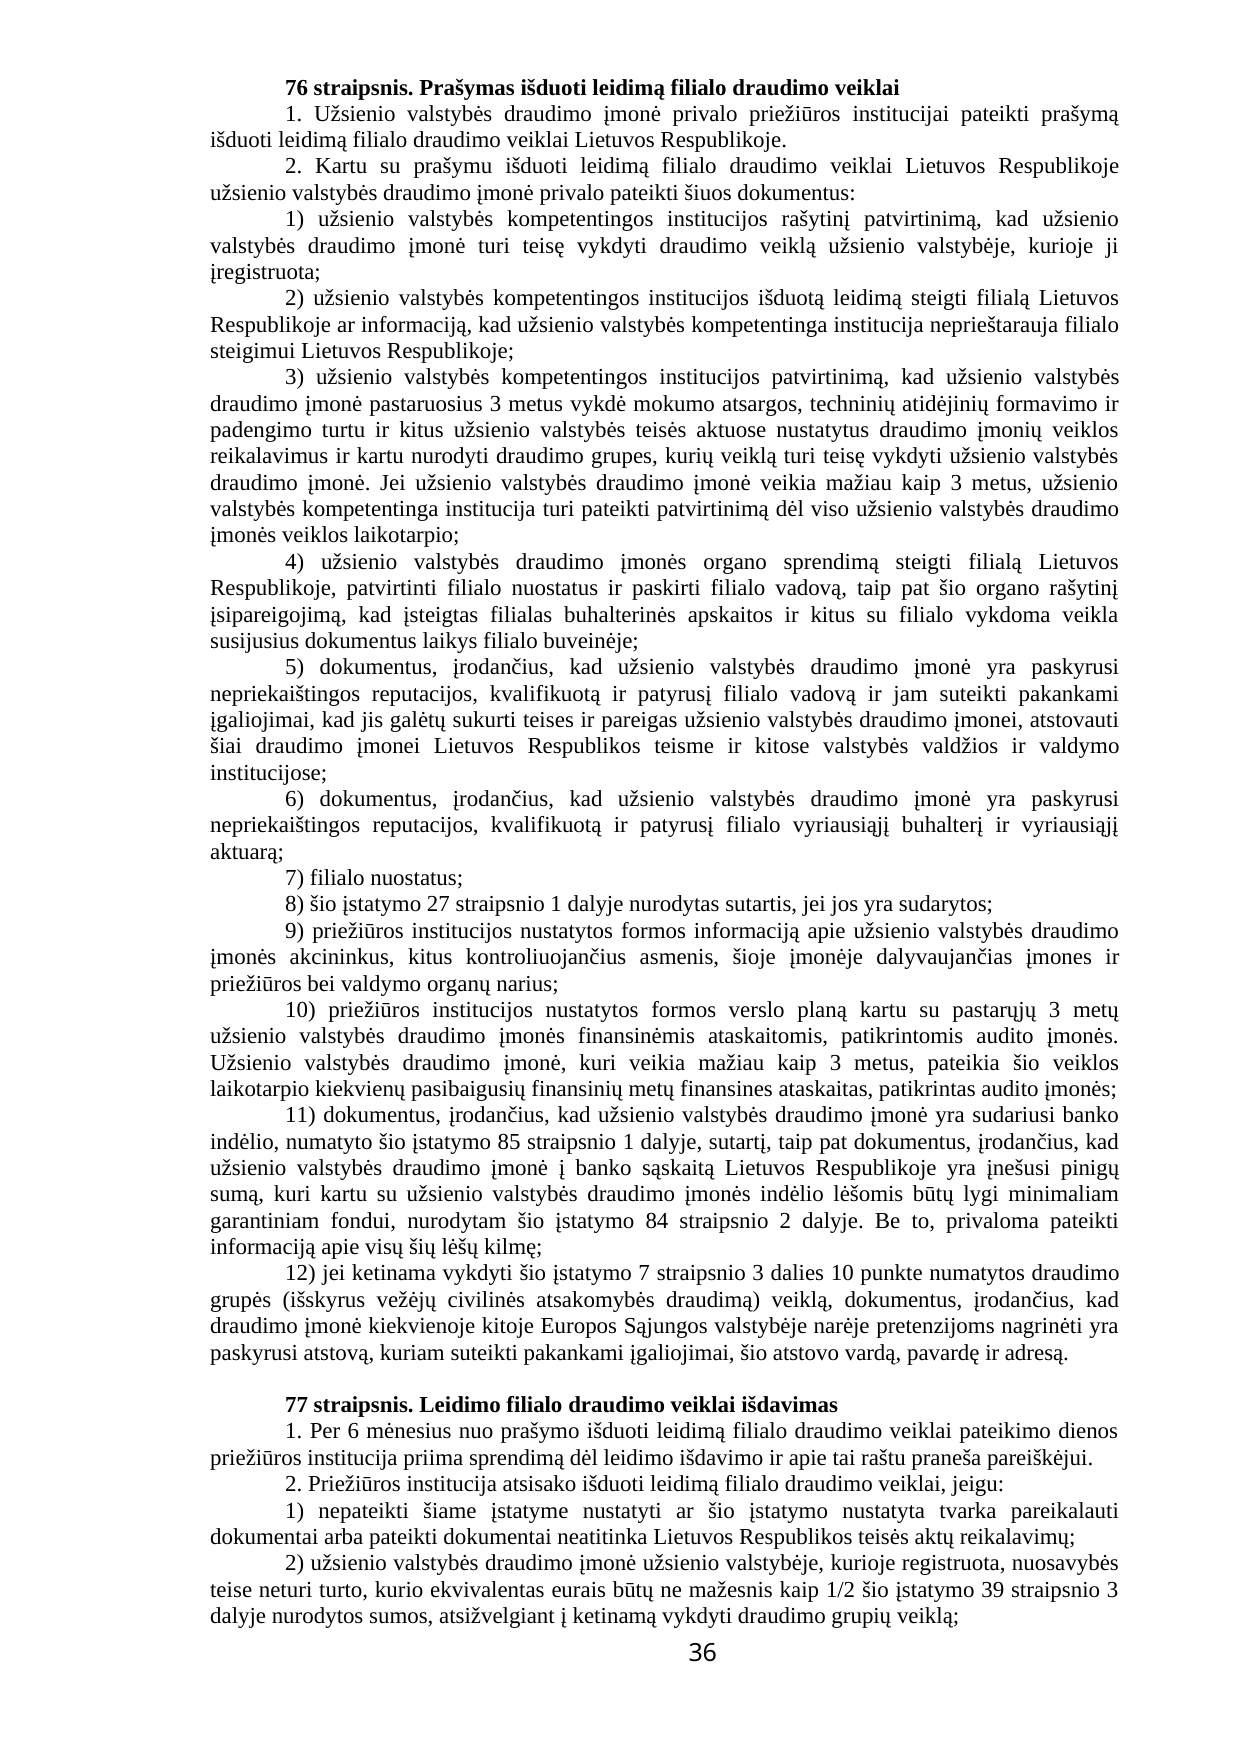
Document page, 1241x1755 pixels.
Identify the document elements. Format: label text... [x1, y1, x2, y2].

text 4) užsienio valstybės draudimo įmonės organo sprendimą steigti filialą Lietuvos Respublikoje, patvirtinti filialo nuostatus ir paskirti filialo vadovą, taip pat šio organo rašytinį įsipareigojimą, kad įsteigtas filialas buhalterinės apskaitos ir kitus su filialo vykdoma veikla susijusius dokumentus laikys filialo buveinėje; [210, 548, 1120, 653]
text 5) dokumentus, įrodančius, kad užsienio valstybės draudimo įmonė yra paskyrusi nepriekaištingos reputacijos, kvalifikuotą ir patyrusį filialo vadovą ir jam suteikti pakankami įgaliojimai, kad jis galėtų sukurti teises ir pareigas užsienio valstybės draudimo įmonei, atstovauti šiai draudimo įmonei Lietuvos Respublikos teisme ir kitose valstybės valdžios ir valdymo institucijose; [210, 653, 1120, 785]
text 8) šio įstatymo 27 straipsnio 1 dalyje nurodytas sutartis, jei jos yra sudarytos; [210, 891, 1120, 917]
text 77 straipsnis. Leidimo filialo draudimo veiklai išdavimas [210, 1391, 1120, 1418]
text 1. Užsienio valstybės draudimo įmonė privalo priežiūros institucijai pateikti prašymą išduoti leidimą filialo draudimo veiklai Lietuvos Respublikoje. [210, 100, 1120, 153]
text 1. Per 6 mėnesius nuo prašymo išduoti leidimą filialo draudimo veiklai pateikimo dienos priežiūros institucija priima sprendimą dėl leidimo išdavimo ir apie tai raštu praneša pareiškėjui. [210, 1418, 1120, 1470]
text 12) jei ketinama vykdyti šio įstatymo 7 straipsnio 3 dalies 10 punkte numatytos draudimo grupės (išskyrus vežėjų civilinės atsakomybės draudimą) veiklą, dokumentus, įrodančius, kad draudimo įmonė kiekvienoje kitoje Europos Sąjungos valstybėje narėje pretenzijoms nagrinėti yra paskyrusi atstovą, kuriam suteikti pakankami įgaliojimai, šio atstovo vardą, pavardę ir adresą. [210, 1259, 1120, 1365]
text 6) dokumentus, įrodančius, kad užsienio valstybės draudimo įmonė yra paskyrusi nepriekaištingos reputacijos, kvalifikuotą ir patyrusį filialo vyriausiąjį buhalterį ir vyriausiąjį aktuarą; [210, 785, 1120, 864]
text 2. Kartu su prašymu išduoti leidimą filialo draudimo veiklai Lietuvos Respublikoje užsienio valstybės draudimo įmonė privalo pateikti šiuos dokumentus: [210, 153, 1120, 205]
text 9) priežiūros institucijos nustatytos formos informaciją apie užsienio valstybės draudimo įmonės akcininkus, kitus kontroliuojančius asmenis, šioje įmonėje dalyvaujančias įmones ir priežiūros bei valdymo organų narius; [210, 917, 1120, 996]
text 2) užsienio valstybės draudimo įmonė užsienio valstybėje, kurioje registruota, nuosavybės teise neturi turto, kurio ekvivalentas eurais būtų ne mažesnis kaip 1/2 šio įstatymo 39 straipsnio 3 dalyje nurodytos sumos, atsižvelgiant į ketinamą vykdyti draudimo grupių veiklą; [210, 1549, 1120, 1628]
text 2) užsienio valstybės kompetentingos institucijos išduotą leidimą steigti filialą Lietuvos Respublikoje ar informaciją, kad užsienio valstybės kompetentinga institucija neprieštarauja filialo steigimui Lietuvos Respublikoje; [210, 284, 1120, 363]
subtitle 76 straipsnis. Prašymas išduoti leidimą filialo draudimo veiklai [210, 73, 1120, 100]
text 1) nepateikti šiame įstatyme nustatyti ar šio įstatymo nustatyta tvarka pareikalauti dokumentai arba pateikti dokumentai neatitinka Lietuvos Respublikos teisės aktų reikalavimų; [210, 1497, 1120, 1549]
text 11) dokumentus, įrodančius, kad užsienio valstybės draudimo įmonė yra sudariusi banko indėlio, numatyto šio įstatymo 85 straipsnio 1 dalyje, sutartį, taip pat dokumentus, įrodančius, kad užsienio valstybės draudimo įmonė į banko sąskaitą Lietuvos Respublikoje yra įnešusi pinigų sumą, kuri kartu su užsienio valstybės draudimo įmonės indėlio lėšomis būtų lygi minimaliam garantiniam fondui, nurodytam šio įstatymo 84 straipsnio 2 dalyje. Be to, privaloma pateikti informaciją apie visų šių lėšų kilmę; [210, 1101, 1120, 1259]
text 7) filialo nuostatus; [210, 864, 1120, 891]
text 1) užsienio valstybės kompetentingos institucijos rašytinį patvirtinimą, kad užsienio valstybės draudimo įmonė turi teisę vykdyti draudimo veiklą užsienio valstybėje, kurioje ji įregistruota; [210, 205, 1120, 284]
text 2. Priežiūros institucija atsisako išduoti leidimą filialo draudimo veiklai, jeigu: [210, 1470, 1120, 1497]
text 3) užsienio valstybės kompetentingos institucijos patvirtinimą, kad užsienio valstybės draudimo įmonė pastaruosius 3 metus vykdė mokumo atsargos, techninių atidėjinių formavimo ir padengimo turtu ir kitus užsienio valstybės teisės aktuose nustatytus draudimo įmonių veiklos reikalavimus ir kartu nurodyti draudimo grupes, kurių veiklą turi teisę vykdyti užsienio valstybės draudimo įmonė. Jei užsienio valstybės draudimo įmonė veikia mažiau kaip 3 metus, užsienio valstybės kompetentinga institucija turi pateikti patvirtinimą dėl viso užsienio valstybės draudimo įmonės veiklos laikotarpio; [210, 363, 1120, 548]
text 10) priežiūros institucijos nustatytos formos verslo planą kartu su pastarųjų 3 metų užsienio valstybės draudimo įmonės finansinėmis ataskaitomis, patikrintomis audito įmonės. Užsienio valstybės draudimo įmonė, kuri veikia mažiau kaip 3 metus, pateikia šio veiklos laikotarpio kiekvienų pasibaigusių finansinių metų finansines ataskaitas, patikrintas audito įmonės; [210, 996, 1120, 1101]
